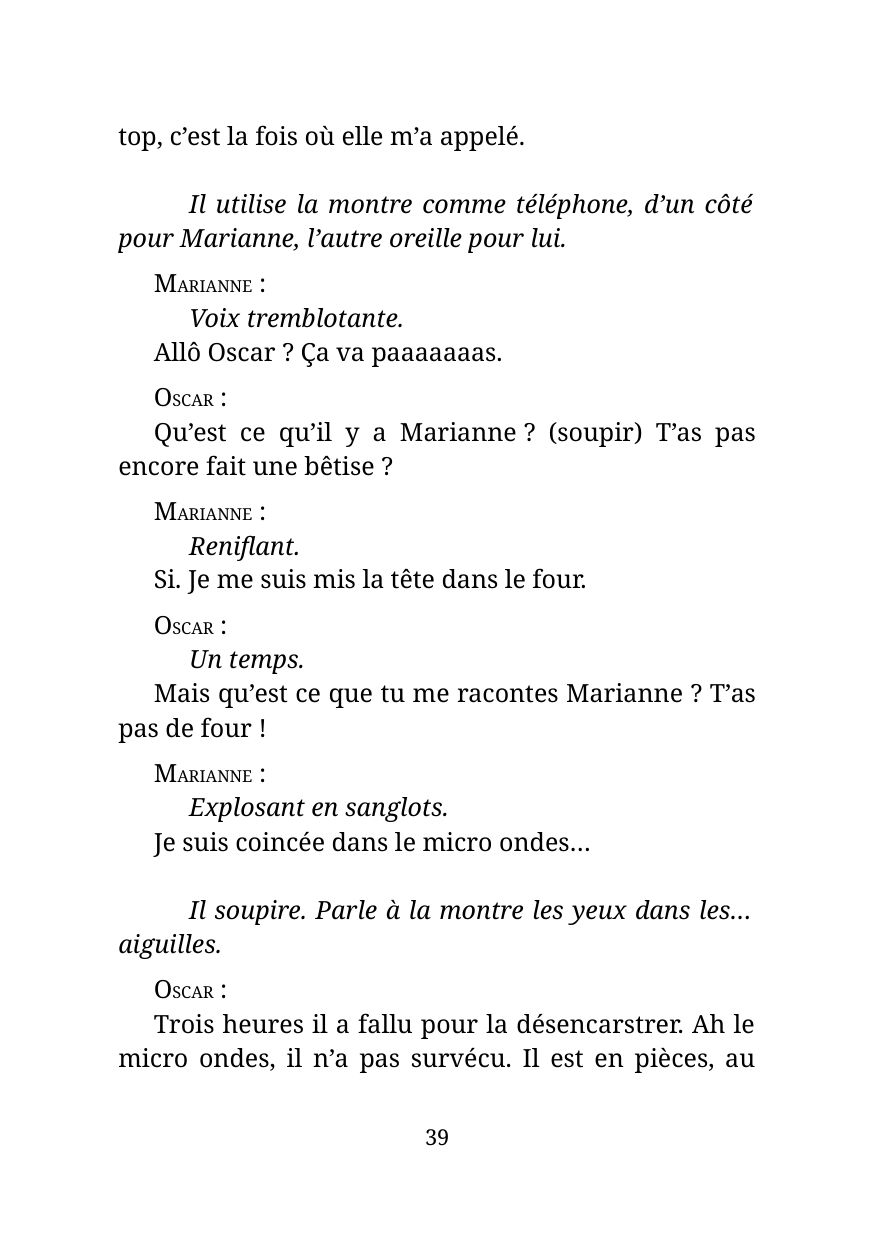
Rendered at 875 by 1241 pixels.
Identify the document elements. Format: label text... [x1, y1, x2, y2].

text Marianne : [118, 756, 756, 790]
text Oscar : [118, 972, 756, 1006]
text Explosant en sanglots. [118, 790, 756, 824]
text Oscar : [118, 380, 756, 414]
text top, c’est la fois où elle m’a appelé. [118, 118, 756, 152]
text Marianne : [118, 494, 756, 528]
text Reniflant. [118, 528, 756, 562]
text Allô Oscar ? Ça va paaaaaaas. [118, 334, 756, 368]
text Il utilise la montre comme téléphone, d’un côté pour Marianne, l’autre oreille pour lui. [118, 186, 756, 254]
text Voix tremblotante. [118, 300, 756, 334]
text Un temps. [118, 642, 756, 676]
text Oscar : [118, 608, 756, 642]
text Mais qu’est ce que tu me racontes Marianne ? T’as pas de four ! [118, 676, 756, 744]
text Il soupire. Parle à la montre les yeux dans les… aiguilles. [118, 892, 756, 960]
text Trois heures il a fallu pour la désencarstrer. Ah le micro ondes, il n’a pas survécu. Il est en pièces, au [118, 1006, 756, 1074]
text Je suis coincée dans le micro ondes… [118, 824, 756, 858]
text Si. Je me suis mis la tête dans le four. [118, 562, 756, 596]
text Marianne : [118, 266, 756, 300]
text Qu’est ce qu’il y a Marianne ? (soupir) T’as pas encore fait une bêtise ? [118, 414, 756, 482]
